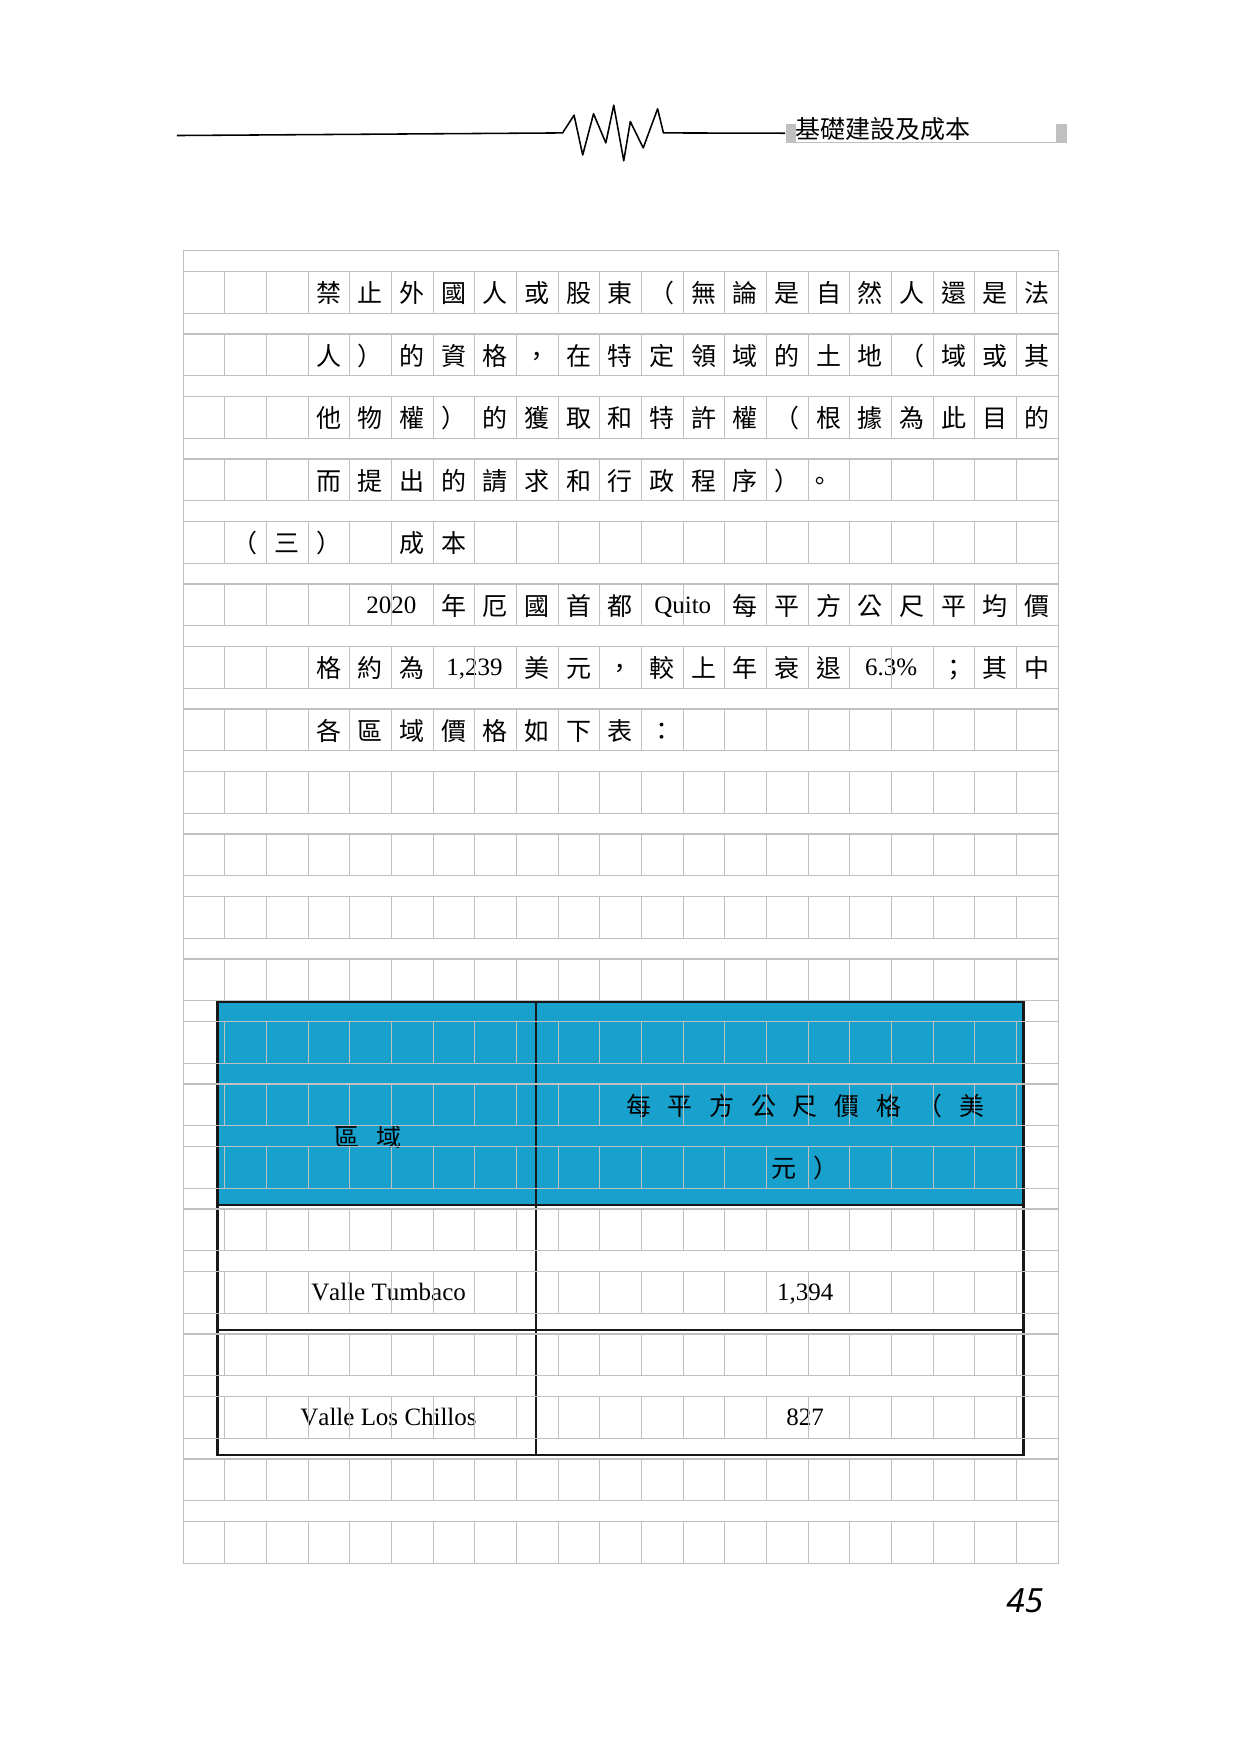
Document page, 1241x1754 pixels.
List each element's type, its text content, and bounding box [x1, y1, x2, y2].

text [559, 522, 599, 563]
text 2020年厄國首都Quito每平方公尺平均價格約為1,239美元，較上年衰退6.3%；其中各區域價格如下表： [767, 647, 808, 688]
table_cell 1,394 [642, 1272, 683, 1313]
table_cell 1,394 [537, 1272, 558, 1313]
table_cell 827 [684, 1397, 724, 1438]
table_cell 827 [537, 1439, 1022, 1454]
table_cell 1,394 [537, 1314, 1022, 1329]
table_cell 827 [934, 1397, 974, 1438]
table_cell 827 [600, 1397, 641, 1438]
table_header 每平方公尺價格（美元） [725, 1022, 766, 1063]
table_cell 1,394 [892, 1272, 933, 1313]
table_header 區域 [517, 1147, 535, 1188]
table_header 每平方公尺價格（美元） [934, 1085, 974, 1125]
text 2020年厄國首都Quito每平方公尺平均價格約為1,239美元，較上年衰退6.3%；其中各區域價格如下表： [475, 710, 516, 750]
table_header 每平方公尺價格（美元） [642, 1022, 683, 1063]
table_cell 1,394 [559, 1210, 599, 1250]
text ） [309, 522, 349, 563]
table_cell 1,394 [684, 1210, 724, 1250]
table_cell 827 [809, 1335, 849, 1375]
table_header 每平方公尺價格（美元） [725, 1085, 766, 1125]
table_cell Valle Los Chillos [225, 1335, 266, 1375]
table_cell Valle Los Chillos [225, 1397, 266, 1438]
table_header 區域 [475, 1085, 516, 1125]
table_cell Valle Tumbaco [392, 1272, 433, 1313]
table_cell Valle Los Chillos [350, 1397, 391, 1438]
text [684, 522, 724, 563]
text 2020年厄國首都Quito每平方公尺平均價格約為1,239美元，較上年衰退6.3%；其中各區域價格如下表： [975, 647, 1016, 688]
table_header 每平方公尺價格（美元） [892, 1147, 933, 1188]
table_header 區域 [338, 1126, 394, 1146]
text [892, 522, 933, 563]
text 2020年厄國首都Quito每平方公尺平均價格約為1,239美元，較上年衰退6.3%；其中各區域價格如下表： [1017, 710, 1058, 750]
text 2020年厄國首都Quito每平方公尺平均價格約為1,239美元，較上年衰退6.3%；其中各區域價格如下表： [392, 710, 433, 750]
table_cell Valle Los Chillos [267, 1335, 308, 1375]
table_cell 827 [559, 1335, 599, 1375]
table_header 每平方公尺價格（美元） [934, 1022, 974, 1063]
table_cell 1,394 [642, 1210, 683, 1250]
table_cell Valle Tumbaco [350, 1272, 391, 1313]
table_header 每平方公尺價格（美元） [809, 1085, 849, 1125]
text 2020年厄國首都Quito每平方公尺平均價格約為1,239美元，較上年衰退6.3%；其中各區域價格如下表： [600, 647, 641, 688]
table_header 每平方公尺價格（美元） [642, 1085, 683, 1125]
table_header 區域 [350, 1147, 391, 1188]
text 2020年厄國首都Quito每平方公尺平均價格約為1,239美元，較上年衰退6.3%；其中各區域價格如下表： [1017, 647, 1058, 688]
table_cell 827 [725, 1335, 766, 1375]
table_cell 827 [537, 1376, 1022, 1396]
table_cell Valle Tumbaco [309, 1272, 349, 1313]
table_header 區域 [219, 1022, 224, 1063]
table_header 每平方公尺價格（美元） [892, 1022, 933, 1063]
text [642, 522, 683, 563]
table_header 區域 [219, 1064, 535, 1083]
table_header 每平方公尺價格（美元） [767, 1022, 808, 1063]
table_cell 827 [892, 1397, 933, 1438]
table_header 每平方公尺價格（美元） [559, 1085, 599, 1125]
table_header 區域 [350, 1022, 391, 1063]
table_header 區域 [517, 1022, 535, 1063]
text 2020年厄國首都Quito每平方公尺平均價格約為1,239美元，較上年衰退6.3%；其中各區域價格如下表： [517, 585, 558, 625]
table_cell 827 [1017, 1397, 1022, 1438]
table_header 區域 [475, 1022, 516, 1063]
text 2020年厄國首都Quito每平方公尺平均價格約為1,239美元，較上年衰退6.3%；其中各區域價格如下表： [309, 710, 349, 750]
text [517, 522, 558, 563]
table_cell Valle Los Chillos [309, 1335, 349, 1375]
text 2020年厄國首都Quito每平方公尺平均價格約為1,239美元，較上年衰退6.3%；其中各區域價格如下表： [850, 647, 891, 688]
text 2020年厄國首都Quito每平方公尺平均價格約為1,239美元，較上年衰退6.3%；其中各區域價格如下表： [642, 585, 683, 625]
table_header 每平方公尺價格（美元） [809, 1147, 849, 1188]
table_cell Valle Los Chillos [475, 1335, 516, 1375]
text [934, 522, 974, 563]
text [809, 522, 849, 563]
table_cell Valle Los Chillos [517, 1335, 535, 1375]
table_cell 1,394 [725, 1272, 766, 1313]
table_cell 827 [892, 1335, 933, 1375]
text 《公共和國家安全法》（發布於2009年9月28日第35號官方註冊表的補編）及其發展條例（發布於2010年9月30日第290號官方註冊表的第一個補編）規定了外國人進入該國某些地區的房地產所有權的具體限制。特別是《公共和國家安全法》第40條規定，對於外國人，無論是自然人還是法人，以及厄瓜多國籍的法人，都應具有禁止外國人或股東（無論是自然人還是法人）的資格，在特定領域的土地（域或其他物權）的獲取和特許權（根據為此目的而提出的請求和行政程序）。 [281, 314, 1058, 333]
text 2020年厄國首都Quito每平方公尺平均價格約為1,239美元，較上年衰退6.3%；其中各區域價格如下表： [767, 585, 808, 625]
table_header 每平方公尺價格（美元） [934, 1147, 974, 1188]
text 2020年厄國首都Quito每平方公尺平均價格約為1,239美元，較上年衰退6.3%；其中各區域價格如下表： [281, 647, 308, 688]
table_cell Valle Tumbaco [517, 1210, 535, 1250]
text 2020年厄國首都Quito每平方公尺平均價格約為1,239美元，較上年衰退6.3%；其中各區域價格如下表： [767, 710, 808, 750]
table_cell Valle Los Chillos [219, 1439, 535, 1454]
table_cell Valle Los Chillos [350, 1335, 391, 1375]
text 《公共和國家安全法》（發布於2009年9月28日第35號官方註冊表的補編）及其發展條例（發布於2010年9月30日第290號官方註冊表的第一個補編）規定了外國人進入該國某些地區的房地產所有權的具體限制。特別是《公共和國家安全法》第40條規定，對於外國人，無論是自然人還是法人，以及厄瓜多國籍的法人，都應具有禁止外國人或股東（無論是自然人還是法人）的資格，在特定領域的土地（域或其他物權）的獲取和特許權（根據為此目的而提出的請求和行政程序）。 [281, 251, 1058, 271]
text 《公共和國家安全法》（發布於2009年9月28日第35號官方註冊表的補編）及其發展條例（發布於2010年9月30日第290號官方註冊表的第一個補編）規定了外國人進入該國某些地區的房地產所有權的具體限制。特別是《公共和國家安全法》第40條規定，對於外國人，無論是自然人還是法人，以及厄瓜多國籍的法人，都應具有禁止外國人或股東（無論是自然人還是法人）的資格，在特定領域的土地（域或其他物權）的獲取和特許權（根據為此目的而提出的請求和行政程序）。 [281, 376, 1058, 396]
table_cell 827 [975, 1397, 1016, 1438]
table_cell 1,394 [934, 1210, 974, 1250]
table_cell Valle Tumbaco [219, 1251, 535, 1271]
text 2020年厄國首都Quito每平方公尺平均價格約為1,239美元，較上年衰退6.3%；其中各區域價格如下表： [350, 710, 391, 750]
table_header 區域 [394, 1126, 535, 1146]
table_header 區域 [225, 1085, 266, 1125]
table_cell Valle Tumbaco [475, 1210, 516, 1250]
text 2020年厄國首都Quito每平方公尺平均價格約為1,239美元，較上年衰退6.3%；其中各區域價格如下表： [975, 585, 1016, 625]
table_header 每平方公尺價格（美元） [684, 1022, 724, 1063]
table_cell Valle Los Chillos [267, 1397, 308, 1438]
text （ [225, 522, 266, 563]
table_header 區域 [350, 1085, 391, 1125]
table_cell 1,394 [1017, 1210, 1022, 1250]
table_header 每平方公尺價格（美元） [559, 1147, 599, 1188]
table_header 每平方公尺價格（美元） [975, 1147, 1016, 1188]
table_header 區域 [309, 1085, 349, 1125]
table_header 區域 [225, 1022, 266, 1063]
text 2020年厄國首都Quito每平方公尺平均價格約為1,239美元，較上年衰退6.3%；其中各區域價格如下表： [559, 710, 599, 750]
text [975, 522, 1016, 563]
table_cell 827 [559, 1397, 599, 1438]
table_header 每平方公尺價格（美元） [537, 1022, 558, 1063]
table_header 每平方公尺價格（美元） [892, 1085, 933, 1125]
text 2020年厄國首都Quito每平方公尺平均價格約為1,239美元，較上年衰退6.3%；其中各區域價格如下表： [434, 585, 474, 625]
table_header 區域 [219, 1003, 535, 1021]
table_header 區域 [392, 1085, 433, 1125]
text [725, 522, 766, 563]
text 2020年厄國首都Quito每平方公尺平均價格約為1,239美元，較上年衰退6.3%；其中各區域價格如下表： [1017, 585, 1058, 625]
text 2020年厄國首都Quito每平方公尺平均價格約為1,239美元，較上年衰退6.3%；其中各區域價格如下表： [725, 585, 766, 625]
table_cell 1,394 [809, 1272, 849, 1313]
text 2020年厄國首都Quito每平方公尺平均價格約為1,239美元，較上年衰退6.3%；其中各區域價格如下表： [975, 710, 1016, 750]
table_cell Valle Tumbaco [350, 1210, 391, 1250]
table_header 區域 [219, 1126, 338, 1146]
table_cell 1,394 [975, 1272, 1016, 1313]
text 2020年厄國首都Quito每平方公尺平均價格約為1,239美元，較上年衰退6.3%；其中各區域價格如下表： [517, 647, 558, 688]
text 2020年厄國首都Quito每平方公尺平均價格約為1,239美元，較上年衰退6.3%；其中各區域價格如下表： [281, 689, 1058, 708]
table_cell Valle Tumbaco [225, 1272, 266, 1313]
table_header 區域 [475, 1147, 516, 1188]
text 2020年厄國首都Quito每平方公尺平均價格約為1,239美元，較上年衰退6.3%；其中各區域價格如下表： [350, 647, 391, 688]
table_cell 1,394 [537, 1210, 558, 1250]
table_header 每平方公尺價格（美元） [537, 1126, 1022, 1146]
table_header 每平方公尺價格（美元） [537, 1189, 1022, 1204]
table_cell 1,394 [600, 1272, 641, 1313]
table_cell Valle Tumbaco [219, 1314, 535, 1329]
table_cell 1,394 [934, 1272, 974, 1313]
text 2020年厄國首都Quito每平方公尺平均價格約為1,239美元，較上年衰退6.3%；其中各區域價格如下表： [850, 710, 891, 750]
table_header 區域 [434, 1022, 474, 1063]
text 2020年厄國首都Quito每平方公尺平均價格約為1,239美元，較上年衰退6.3%；其中各區域價格如下表： [684, 585, 724, 625]
table_cell 1,394 [725, 1210, 766, 1250]
table_cell 1,394 [600, 1210, 641, 1250]
table_cell 827 [684, 1335, 724, 1375]
text 2020年厄國首都Quito每平方公尺平均價格約為1,239美元，較上年衰退6.3%；其中各區域價格如下表： [350, 585, 391, 625]
table_header 每平方公尺價格（美元） [684, 1147, 724, 1188]
table_cell Valle Tumbaco [225, 1210, 266, 1250]
table_header 區域 [392, 1022, 433, 1063]
text 2020年厄國首都Quito每平方公尺平均價格約為1,239美元，較上年衰退6.3%；其中各區域價格如下表： [892, 585, 933, 625]
table_header 區域 [267, 1147, 308, 1188]
text 2020年厄國首都Quito每平方公尺平均價格約為1,239美元，較上年衰退6.3%；其中各區域價格如下表： [934, 710, 974, 750]
text [207, 501, 1058, 521]
table_header 區域 [434, 1085, 474, 1125]
table_cell Valle Los Chillos [392, 1335, 433, 1375]
table_cell 827 [725, 1397, 766, 1438]
table_header 每平方公尺價格（美元） [767, 1085, 808, 1125]
table_header 區域 [225, 1147, 266, 1188]
table_cell 827 [537, 1397, 558, 1438]
text 2020年厄國首都Quito每平方公尺平均價格約為1,239美元，較上年衰退6.3%；其中各區域價格如下表： [281, 564, 1058, 583]
table_cell 827 [934, 1335, 974, 1375]
table_header 每平方公尺價格（美元） [975, 1085, 1016, 1125]
table_header 區域 [309, 1147, 349, 1188]
text 三 [267, 522, 308, 563]
table_cell 1,394 [809, 1210, 849, 1250]
table_cell Valle Tumbaco [434, 1210, 474, 1250]
text 2020年厄國首都Quito每平方公尺平均價格約為1,239美元，較上年衰退6.3%；其中各區域價格如下表： [725, 647, 766, 688]
table_cell 1,394 [767, 1272, 808, 1313]
text 成 [392, 522, 433, 563]
table_cell 1,394 [559, 1272, 599, 1313]
text [767, 522, 808, 563]
table_header 每平方公尺價格（美元） [850, 1147, 891, 1188]
table_header 每平方公尺價格（美元） [767, 1147, 808, 1188]
table_cell Valle Los Chillos [434, 1397, 474, 1438]
table_header 每平方公尺價格（美元） [537, 1064, 1022, 1083]
text [1017, 522, 1058, 563]
table_cell 827 [767, 1335, 808, 1375]
text 2020年厄國首都Quito每平方公尺平均價格約為1,239美元，較上年衰退6.3%；其中各區域價格如下表： [392, 585, 433, 625]
table_cell 1,394 [892, 1210, 933, 1250]
text 2020年厄國首都Quito每平方公尺平均價格約為1,239美元，較上年衰退6.3%；其中各區域價格如下表： [281, 626, 1058, 646]
text 2020年厄國首都Quito每平方公尺平均價格約為1,239美元，較上年衰退6.3%；其中各區域價格如下表： [642, 647, 683, 688]
table_cell 827 [642, 1397, 683, 1438]
text 2020年厄國首都Quito每平方公尺平均價格約為1,239美元，較上年衰退6.3%；其中各區域價格如下表： [281, 585, 308, 625]
table_header 區域 [517, 1085, 535, 1125]
text 2020年厄國首都Quito每平方公尺平均價格約為1,239美元，較上年衰退6.3%；其中各區域價格如下表： [475, 585, 516, 625]
text 2020年厄國首都Quito每平方公尺平均價格約為1,239美元，較上年衰退6.3%；其中各區域價格如下表： [309, 647, 349, 688]
table_header 區域 [267, 1022, 308, 1063]
text [600, 522, 641, 563]
table_header 每平方公尺價格（美元） [850, 1022, 891, 1063]
table_cell 827 [767, 1397, 808, 1438]
text 2020年厄國首都Quito每平方公尺平均價格約為1,239美元，較上年衰退6.3%；其中各區域價格如下表： [809, 710, 849, 750]
table_header 區域 [219, 1189, 535, 1204]
text 2020年厄國首都Quito每平方公尺平均價格約為1,239美元，較上年衰退6.3%；其中各區域價格如下表： [892, 647, 933, 688]
table_header 區域 [434, 1147, 474, 1188]
table_cell 827 [850, 1397, 891, 1438]
table_cell Valle Tumbaco [517, 1272, 535, 1313]
table_cell 1,394 [1017, 1272, 1022, 1313]
table_header 每平方公尺價格（美元） [850, 1085, 891, 1125]
table_cell 827 [809, 1397, 849, 1438]
table_cell Valle Los Chillos [475, 1397, 516, 1438]
table_header 每平方公尺價格（美元） [537, 1085, 558, 1125]
table_cell 827 [642, 1335, 683, 1375]
table_cell Valle Tumbaco [267, 1272, 308, 1313]
table_header 每平方公尺價格（美元） [600, 1147, 641, 1188]
table_cell 827 [600, 1335, 641, 1375]
table_cell 1,394 [975, 1210, 1016, 1250]
table_header 區域 [309, 1022, 349, 1063]
table_cell Valle Tumbaco [309, 1210, 349, 1250]
text 2020年厄國首都Quito每平方公尺平均價格約為1,239美元，較上年衰退6.3%；其中各區域價格如下表： [475, 647, 516, 688]
text 2020年厄國首都Quito每平方公尺平均價格約為1,239美元，較上年衰退6.3%；其中各區域價格如下表： [600, 710, 641, 750]
text 2020年厄國首都Quito每平方公尺平均價格約為1,239美元，較上年衰退6.3%；其中各區域價格如下表： [559, 585, 599, 625]
text 2020年厄國首都Quito每平方公尺平均價格約為1,239美元，較上年衰退6.3%；其中各區域價格如下表： [559, 647, 599, 688]
table_cell 1,394 [767, 1210, 808, 1250]
table_cell Valle Los Chillos [434, 1335, 474, 1375]
table_header 每平方公尺價格（美元） [537, 1147, 558, 1188]
text 《公共和國家安全法》（發布於2009年9月28日第35號官方註冊表的補編）及其發展條例（發布於2010年9月30日第290號官方註冊表的第一個補編）規定了外國人進入該國某些地區的房地產所有權的具體限制。特別是《公共和國家安全法》第40條規定，對於外國人，無論是自然人還是法人，以及厄瓜多國籍的法人，都應具有禁止外國人或股東（無論是自然人還是法人）的資格，在特定領域的土地（域或其他物權）的獲取和特許權（根據為此目的而提出的請求和行政程序）。 [281, 439, 1058, 458]
table_cell Valle Los Chillos [392, 1397, 433, 1438]
table_cell 827 [537, 1335, 558, 1375]
table_header 每平方公尺價格（美元） [684, 1085, 724, 1125]
text 2020年厄國首都Quito每平方公尺平均價格約為1,239美元，較上年衰退6.3%；其中各區域價格如下表： [892, 710, 933, 750]
table_cell Valle Los Chillos [219, 1376, 535, 1396]
text 2020年厄國首都Quito每平方公尺平均價格約為1,239美元，較上年衰退6.3%；其中各區域價格如下表： [309, 585, 349, 625]
table_cell Valle Los Chillos [517, 1397, 535, 1438]
text 2020年厄國首都Quito每平方公尺平均價格約為1,239美元，較上年衰退6.3%；其中各區域價格如下表： [809, 647, 849, 688]
table_cell 827 [1017, 1335, 1022, 1375]
text 2020年厄國首都Quito每平方公尺平均價格約為1,239美元，較上年衰退6.3%；其中各區域價格如下表： [850, 585, 891, 625]
table_header 區域 [219, 1147, 224, 1188]
text [850, 522, 891, 563]
table_cell 827 [850, 1335, 891, 1375]
table_header 每平方公尺價格（美元） [559, 1022, 599, 1063]
table_cell Valle Tumbaco [475, 1272, 516, 1313]
text 2020年厄國首都Quito每平方公尺平均價格約為1,239美元，較上年衰退6.3%；其中各區域價格如下表： [725, 710, 766, 750]
table_header 每平方公尺價格（美元） [600, 1022, 641, 1063]
table_header 區域 [219, 1085, 224, 1125]
text [350, 522, 391, 563]
table_cell Valle Tumbaco [267, 1210, 308, 1250]
text 2020年厄國首都Quito每平方公尺平均價格約為1,239美元，較上年衰退6.3%；其中各區域價格如下表： [809, 585, 849, 625]
text 2020年厄國首都Quito每平方公尺平均價格約為1,239美元，較上年衰退6.3%；其中各區域價格如下表： [684, 710, 724, 750]
table_cell 827 [975, 1335, 1016, 1375]
text 2020年厄國首都Quito每平方公尺平均價格約為1,239美元，較上年衰退6.3%；其中各區域價格如下表： [434, 647, 474, 688]
table_cell 1,394 [537, 1251, 1022, 1271]
table_header 每平方公尺價格（美元） [725, 1147, 766, 1188]
table_cell 1,394 [684, 1272, 724, 1313]
table_header 每平方公尺價格（美元） [642, 1147, 683, 1188]
text 2020年厄國首都Quito每平方公尺平均價格約為1,239美元，較上年衰退6.3%；其中各區域價格如下表： [517, 710, 558, 750]
table_cell Valle Tumbaco [434, 1272, 474, 1313]
text 2020年厄國首都Quito每平方公尺平均價格約為1,239美元，較上年衰退6.3%；其中各區域價格如下表： [642, 710, 683, 750]
table_header 每平方公尺價格（美元） [537, 1003, 1022, 1021]
text 本 [434, 522, 474, 563]
text 2020年厄國首都Quito每平方公尺平均價格約為1,239美元，較上年衰退6.3%；其中各區域價格如下表： [684, 647, 724, 688]
text [207, 522, 224, 563]
text 2020年厄國首都Quito每平方公尺平均價格約為1,239美元，較上年衰退6.3%；其中各區域價格如下表： [392, 647, 433, 688]
table_header 每平方公尺價格（美元） [600, 1085, 641, 1125]
table_header 每平方公尺價格（美元） [809, 1022, 849, 1063]
table_cell 1,394 [850, 1272, 891, 1313]
text 2020年厄國首都Quito每平方公尺平均價格約為1,239美元，較上年衰退6.3%；其中各區域價格如下表： [934, 647, 974, 688]
table_header 區域 [267, 1085, 308, 1125]
text [475, 522, 516, 563]
table_cell Valle Los Chillos [309, 1397, 349, 1438]
text 2020年厄國首都Quito每平方公尺平均價格約為1,239美元，較上年衰退6.3%；其中各區域價格如下表： [434, 710, 474, 750]
table_cell 1,394 [850, 1210, 891, 1250]
text 2020年厄國首都Quito每平方公尺平均價格約為1,239美元，較上年衰退6.3%；其中各區域價格如下表： [281, 710, 308, 750]
text 2020年厄國首都Quito每平方公尺平均價格約為1,239美元，較上年衰退6.3%；其中各區域價格如下表： [934, 585, 974, 625]
table_header 每平方公尺價格（美元） [975, 1022, 1016, 1063]
table_cell Valle Tumbaco [392, 1210, 433, 1250]
text 2020年厄國首都Quito每平方公尺平均價格約為1,239美元，較上年衰退6.3%；其中各區域價格如下表： [600, 585, 641, 625]
table_header 區域 [392, 1147, 433, 1188]
